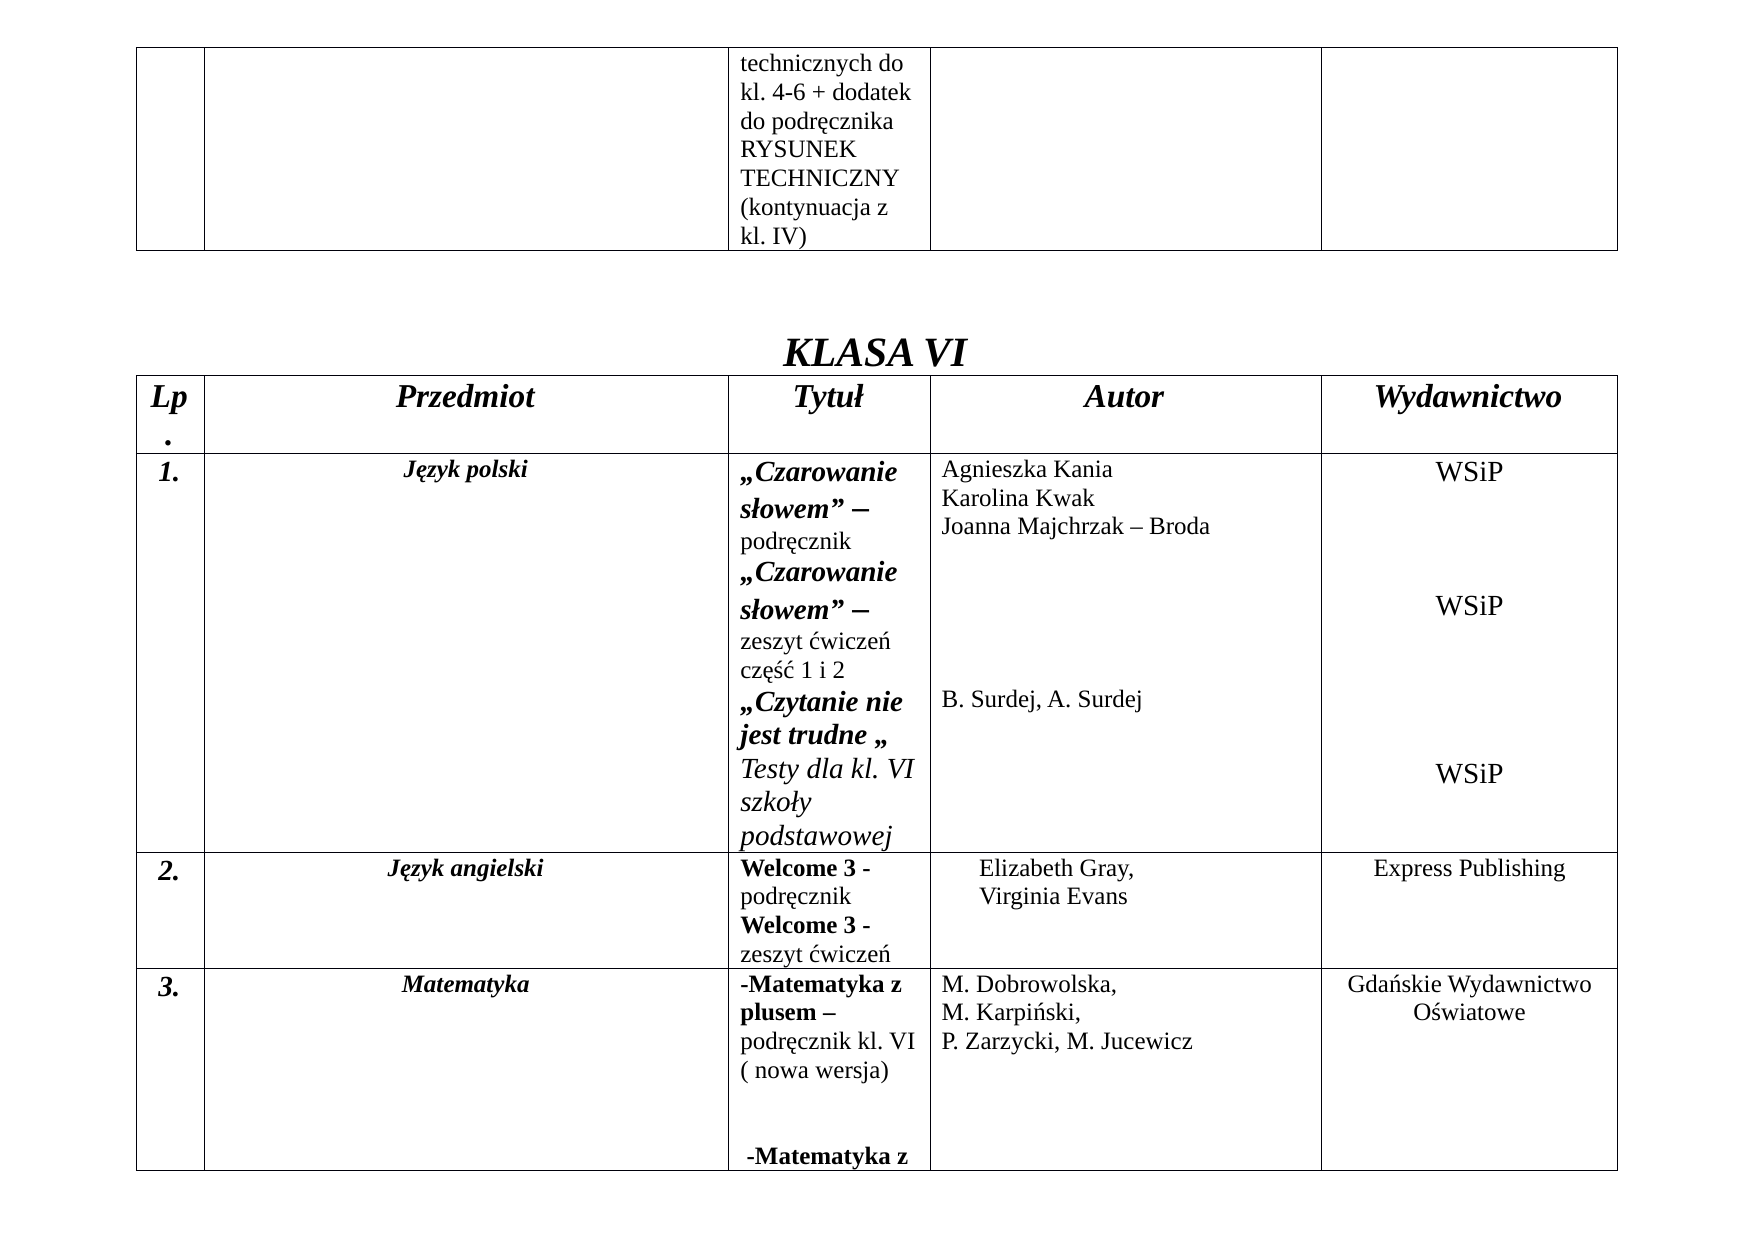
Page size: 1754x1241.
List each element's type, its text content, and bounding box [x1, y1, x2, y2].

table_cell Język angielski [205, 853, 728, 968]
table_cell Agnieszka Kania Karolina Kwak Joanna Majchrzak – Broda B. Surdej, A. Surdej [931, 454, 1321, 852]
table_cell -Matematyka z plusem – podręcznik kl. VI ( nowa wersja) -Matematyka z [729, 969, 930, 1170]
table_cell WSiP WSiP WSiP [1322, 454, 1617, 852]
table_cell Matematyka [205, 969, 728, 1170]
table_header Przedmiot [205, 376, 728, 453]
table_cell 2. [137, 853, 204, 968]
table_cell 3. [137, 969, 204, 1170]
table_header Wydawnictwo [1322, 376, 1617, 453]
text KLASA VI [148, 327, 1606, 375]
table_cell Welcome 3 - podręcznik Welcome 3 - zeszyt ćwiczeń [729, 853, 930, 968]
table_cell Język polski [205, 454, 728, 852]
table_cell Express Publishing [1322, 853, 1617, 968]
table_cell [1322, 48, 1617, 249]
table_header Tytuł [729, 376, 930, 453]
table_header Autor [931, 376, 1321, 453]
table_cell 1. [137, 454, 204, 852]
table_cell „Czarowanie słowem” – podręcznik „Czarowanie słowem” – zeszyt ćwiczeń część 1 i 2 „Czytanie nie jest trudne „ Testy dla kl. VI szkoły podstawowej [729, 454, 930, 852]
table_cell Gdańskie Wydawnictwo Oświatowe [1322, 969, 1617, 1170]
table_cell [137, 48, 204, 249]
table_header Lp. [137, 376, 204, 453]
table_cell technicznych do kl. 4-6 + dodatek do podręcznika RYSUNEK TECHNICZNY (kontynuacja z kl. IV) [729, 48, 930, 249]
table_cell [931, 48, 1321, 249]
table_cell Elizabeth Gray, Virginia Evans [931, 853, 1321, 968]
table_cell [205, 48, 728, 249]
table_cell M. Dobrowolska, M. Karpiński, P. Zarzycki, M. Jucewicz [931, 969, 1321, 1170]
